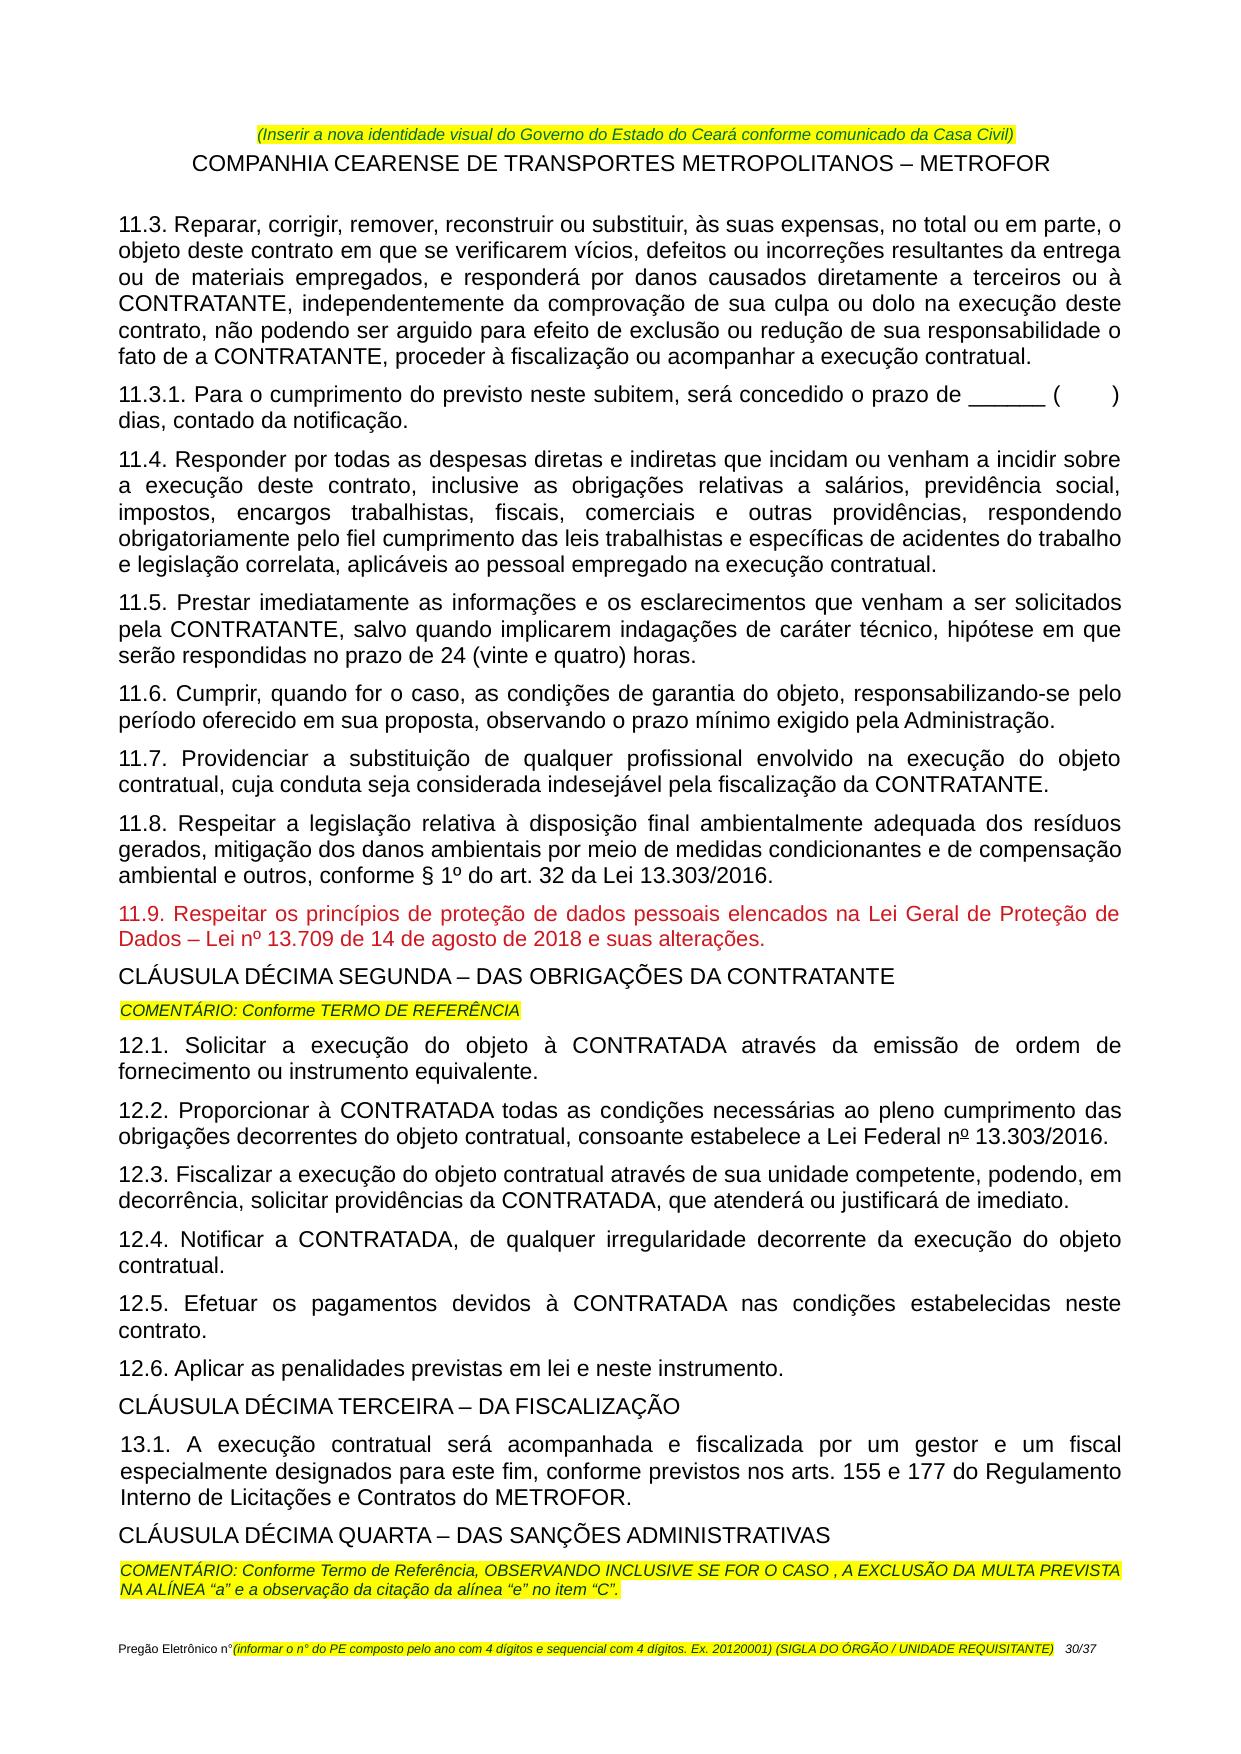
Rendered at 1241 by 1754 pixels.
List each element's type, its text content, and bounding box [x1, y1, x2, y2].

text CLÁUSULA DÉCIMA SEGUNDA – DAS OBRIGAÇÕES DA CONTRATANTE [118, 963, 1122, 989]
text 11.5. Prestar imediatamente as informações e os esclarecimentos que venham a ser solicitados pela CONTRATANTE, salvo quando implicarem indagações de caráter técnico, hipótese em que serão respondidas no prazo de 24 (vinte e quatro) horas. [118, 589, 1122, 668]
text 11.7. Providenciar a substituição de qualquer profissional envolvido na execução do objeto contratual, cuja conduta seja considerada indesejável pela fiscalização da CONTRATANTE. [118, 745, 1122, 798]
text 11.9. Respeitar os princípios de proteção de dados pessoais elencados na Lei Geral de Proteção de Dados – Lei nº 13.709 de 14 de agosto de 2018 e suas alterações. [118, 900, 1122, 951]
text COMENTÁRIO: Conforme Termo de Referência, OBSERVANDO INCLUSIVE SE FOR O CASO , A EXCLUSÃO DA MULTA PREVISTA NA ALÍNEA “a” e a observação da citação da alínea “e” no item “C”. [120, 1561, 1122, 1599]
text 11.6. Cumprir, quando for o caso, as condições de garantia do objeto, responsabilizando-se pelo período oferecido em sua proposta, observando o prazo mínimo exigido pela Administração. [118, 680, 1122, 733]
text 11.3. Reparar, corrigir, remover, reconstruir ou substituir, às suas expensas, no total ou em parte, o objeto deste contrato em que se verificarem vícios, defeitos ou incorreções resultantes da entrega ou de materiais empregados, e responderá por danos causados diretamente a terceiros ou à CONTRATANTE, independentemente da comprovação de sua culpa ou dolo na execução deste contrato, não podendo ser arguido para efeito de exclusão ou redução de sua responsabilidade o fato de a CONTRATANTE, proceder à fiscalização ou acompanhar a execução contratual. [118, 211, 1122, 369]
text 11.3.1. Para o cumprimento do previsto neste subitem, será concedido o prazo de ______ ( ) dias, contado da notificação. [118, 381, 1122, 434]
text 12.1. Solicitar a execução do objeto à CONTRATADA através da emissão de ordem de fornecimento ou instrumento equivalente. [118, 1032, 1122, 1085]
text COMENTÁRIO: Conforme TERMO DE REFERÊNCIA [120, 1001, 1122, 1020]
text 12.2. Proporcionar à CONTRATADA todas as condições necessárias ao pleno cumprimento das obrigações decorrentes do objeto contratual, consoante estabelece a Lei Federal no 13.303/2016. [118, 1097, 1122, 1149]
text 11.4. Responder por todas as despesas diretas e indiretas que incidam ou venham a incidir sobre a execução deste contrato, inclusive as obrigações relativas a salários, previdência social, impostos, encargos trabalhistas, fiscais, comerciais e outras providências, respondendo obrigatoriamente pelo fiel cumprimento das leis trabalhistas e específicas de acidentes do trabalho e legislação correlata, aplicáveis ao pessoal empregado na execução contratual. [118, 446, 1122, 577]
text CLÁUSULA DÉCIMA TERCEIRA – DA FISCALIZAÇÃO [118, 1393, 1122, 1419]
text 12.4. Notificar a CONTRATADA, de qualquer irregularidade decorrente da execução do objeto contratual. [118, 1226, 1122, 1278]
text 12.5. Efetuar os pagamentos devidos à CONTRATADA nas condições estabelecidas neste contrato. [118, 1290, 1122, 1343]
text 11.8. Respeitar a legislação relativa à disposição final ambientalmente adequada dos resíduos gerados, mitigação dos danos ambientais por meio de medidas condicionantes e de compensação ambiental e outros, conforme § 1º do art. 32 da Lei 13.303/2016. [118, 809, 1122, 888]
text 12.3. Fiscalizar a execução do objeto contratual através de sua unidade competente, podendo, em decorrência, solicitar providências da CONTRATADA, que atenderá ou justificará de imediato. [118, 1161, 1122, 1214]
text 12.6. Aplicar as penalidades previstas em lei e neste instrumento. [118, 1355, 1122, 1381]
text CLÁUSULA DÉCIMA QUARTA – DAS SANÇÕES ADMINISTRATIVAS [118, 1522, 1122, 1549]
text 13.1. A execução contratual será acompanhada e fiscalizada por um gestor e um fiscal especialmente designados para este fim, conforme previstos nos arts. 155 e 177 do Regulamento Interno de Licitações e Contratos do METROFOR. [120, 1431, 1122, 1510]
